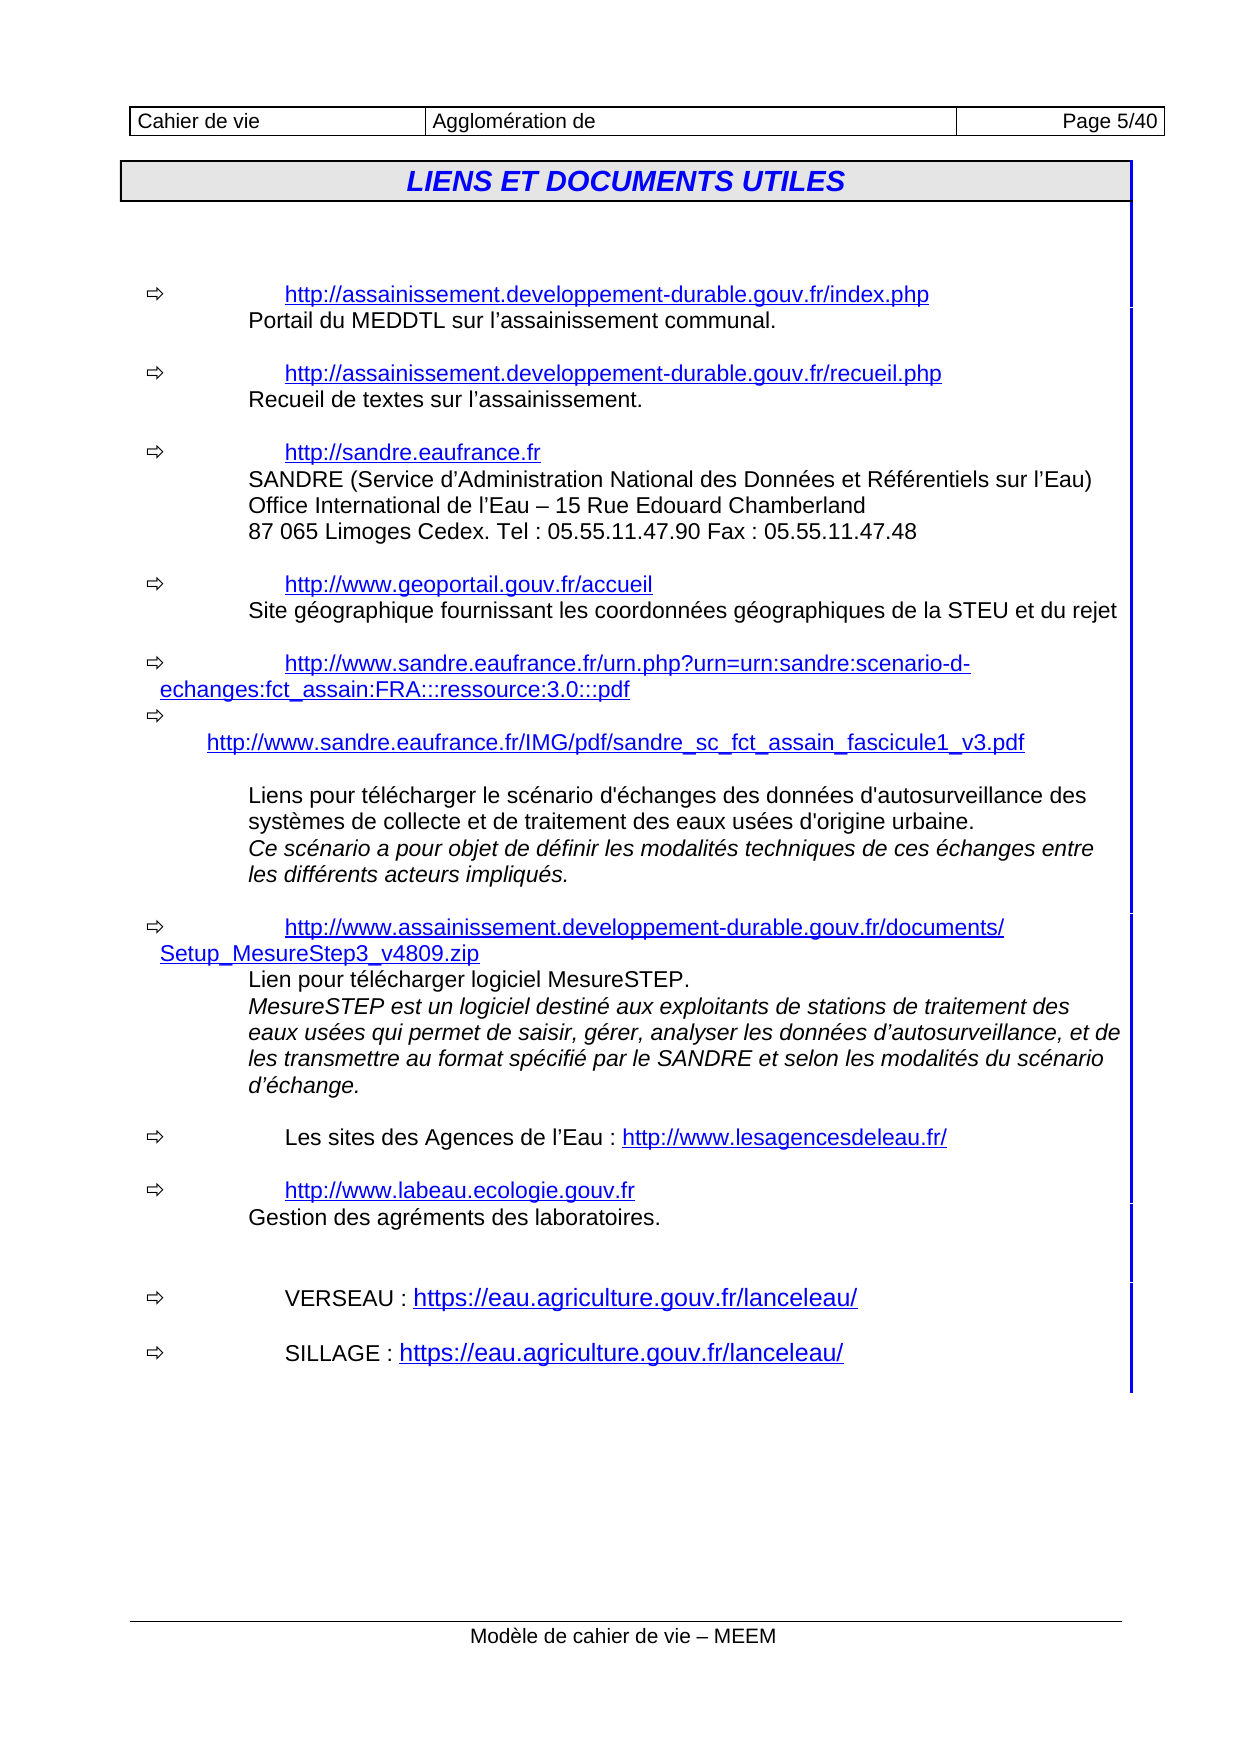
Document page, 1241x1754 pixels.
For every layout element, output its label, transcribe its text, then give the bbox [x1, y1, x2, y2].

list Les sites des Agences de l’Eau : http://www.lesagencesdeleau.fr/ [145, 1124, 1130, 1151]
text Recueil de textes sur l’assainissement. [248, 386, 1130, 413]
text Portail du MEDDTL sur l’assainissement communal. [248, 307, 1132, 334]
text Ce scénario a pour objet de définir les modalités techniques de ces échanges entre les différents acteurs impliqués. [248, 834, 1130, 887]
list http://assainissement.developpement-durable.gouv.fr/index.php [145, 281, 1130, 307]
text LIENS ET DOCUMENTS UTILES [122, 162, 1130, 200]
list http://www.geoportail.gouv.fr/accueil [145, 571, 1130, 597]
text Lien pour télécharger logiciel MesureSTEP. [186, 966, 1130, 993]
text http://www.sandre.eaufrance.fr/IMG/pdf/sandre_sc_fct_assain_fascicule1_v3.pdf [145, 729, 1130, 755]
list http://sandre.eaufrance.fr [145, 439, 1130, 466]
list SILLAGE : https://eau.agriculture.gouv.fr/lanceleau/ [145, 1338, 1130, 1366]
list http://www.labeau.ecologie.gouv.fr [145, 1177, 1130, 1203]
text MesureSTEP est un logiciel destiné aux exploitants de stations de traitement des eaux usées qui permet de saisir, gérer, analyser les données d’autosurveillance, et de les transmettre au format spécifié par le SANDRE et selon les modalités du scénario d’échange. [248, 993, 1130, 1098]
text Office International de l’Eau – 15 Rue Edouard Chamberland [248, 492, 1130, 518]
text 87 065 Limoges Cedex. Tel : 05.55.11.47.90 Fax : 05.55.11.47.48 [248, 518, 1130, 544]
text Gestion des agréments des laboratoires. [248, 1203, 1132, 1230]
list http://assainissement.developpement-durable.gouv.fr/recueil.php [145, 360, 1130, 386]
list VERSEAU : https://eau.agriculture.gouv.fr/lanceleau/ [145, 1282, 1132, 1311]
text SANDRE (Service d’Administration National des Données et Référentiels sur l’Eau) [248, 466, 1130, 492]
text Liens pour télécharger le scénario d'échanges des données d'autosurveillance des systèmes de collecte et de traitement des eaux usées d'origine urbaine. [248, 782, 1130, 834]
list http://www.sandre.eaufrance.fr/urn.php?urn=urn:sandre:scenario-d-echanges:fct_assain:FRA:::ressource:3.0:::pdf [145, 650, 1130, 703]
list http://www.assainissement.developpement-durable.gouv.fr/documents/Setup_MesureStep3_v4809.zip [145, 913, 1132, 966]
text Site géographique fournissant les coordonnées géographiques de la STEU et du rejet [204, 597, 1130, 624]
